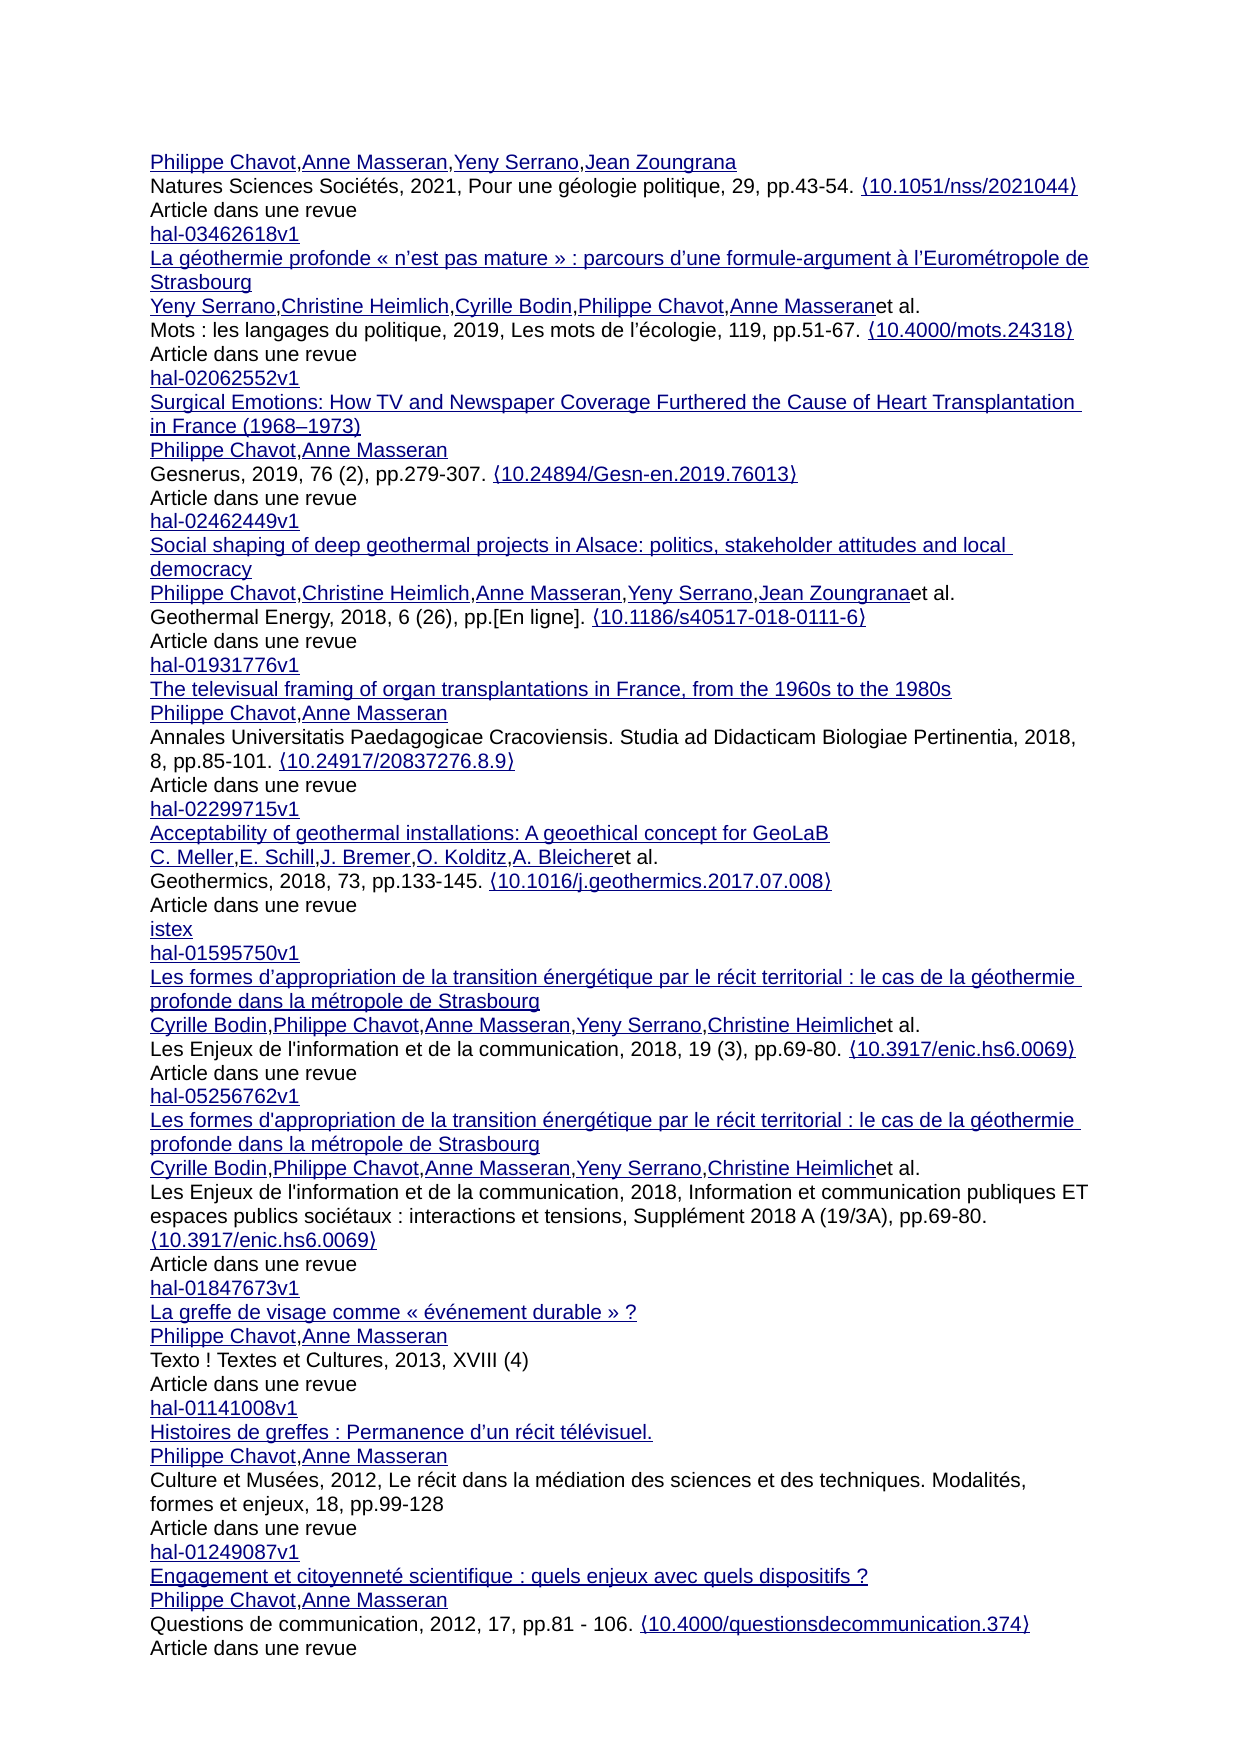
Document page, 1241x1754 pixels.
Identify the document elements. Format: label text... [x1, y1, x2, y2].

table_cell Engagement et citoyenneté scientifique : quels enjeux avec quels dispositifs ? Philippe Chavot,Anne Masseran Questions de communication, 2012, 17, pp.81 - 106. ⟨10.4000/questionsdecommunication.374⟩ Article dans une revue [150, 1564, 1090, 1659]
table_cell Histoires de greffes : Permanence d’un récit télévisuel. Philippe Chavot,Anne Masseran Culture et Musées, 2012, Le récit dans la médiation des sciences et des techniques. Modalités, formes et enjeux, 18, pp.99-128 Article dans une revue hal-01249087v1 [150, 1420, 1090, 1563]
table_cell Social shaping of deep geothermal projects in Alsace: politics, stakeholder attitudes and local democracy Philippe Chavot,Christine Heimlich,Anne Masseran,Yeny Serrano,Jean Zoungranaet al. Geothermal Energy, 2018, 6 (26), pp.[En ligne]. ⟨10.1186/s40517-018-0111-6⟩ Article dans une revue hal-01931776v1 [150, 533, 1090, 677]
table_cell Les formes d’appropriation de la transition énergétique par le récit territorial : le cas de la géothermie profonde dans la métropole de Strasbourg Cyrille Bodin,Philippe Chavot,Anne Masseran,Yeny Serrano,Christine Heimlichet al. Les Enjeux de l'information et de la communication, 2018, 19 (3), pp.69-80. ⟨10.3917/enic.hs6.0069⟩ Article dans une revue hal-05256762v1 [150, 965, 1090, 1108]
table_cell La greffe de visage comme « événement durable » ? Philippe Chavot,Anne Masseran Texto ! Textes et Cultures, 2013, XVIII (4) Article dans une revue hal-01141008v1 [150, 1300, 1090, 1420]
table_cell Les formes d'appropriation de la transition énergétique par le récit territorial : le cas de la géothermie profonde dans la métropole de Strasbourg Cyrille Bodin,Philippe Chavot,Anne Masseran,Yeny Serrano,Christine Heimlichet al. Les Enjeux de l'information et de la communication, 2018, Information et communication publiques ET espaces publics sociétaux : interactions et tensions, Supplément 2018 A (19/3A), pp.69-80. ⟨10.3917/enic.hs6.0069⟩ Article dans une revue hal-01847673v1 [150, 1108, 1090, 1300]
table_cell Surgical Emotions: How TV and Newspaper Coverage Furthered the Cause of Heart Transplantation in France (1968–1973) Philippe Chavot,Anne Masseran Gesnerus, 2019, 76 (2), pp.279-307. ⟨10.24894/Gesn-en.2019.76013⟩ Article dans une revue hal-02462449v1 [150, 390, 1090, 533]
table_cell Philippe Chavot,Anne Masseran,Yeny Serrano,Jean Zoungrana Natures Sciences Sociétés, 2021, Pour une géologie politique, 29, pp.43-54. ⟨10.1051/nss/2021044⟩ Article dans une revue hal-03462618v1 [150, 150, 1090, 246]
table_cell The televisual framing of organ transplantations in France, from the 1960s to the 1980s Philippe Chavot,Anne Masseran Annales Universitatis Paedagogicae Cracoviensis. Studia ad Didacticam Biologiae Pertinentia, 2018, 8, pp.85-101. ⟨10.24917/20837276.8.9⟩ Article dans une revue hal-02299715v1 [150, 677, 1090, 821]
table_cell Acceptability of geothermal installations: A geoethical concept for GeoLaB C. Meller,E. Schill,J. Bremer,O. Kolditz,A. Bleicheret al. Geothermics, 2018, 73, pp.133-145. ⟨10.1016/j.geothermics.2017.07.008⟩ Article dans une revue istex hal-01595750v1 [150, 821, 1090, 964]
table_cell La géothermie profonde « n’est pas mature » : parcours d’une formule-argument à l’Eurométropole de Strasbourg Yeny Serrano,Christine Heimlich,Cyrille Bodin,Philippe Chavot,Anne Masseranet al. Mots : les langages du politique, 2019, Les mots de l’écologie, 119, pp.51-67. ⟨10.4000/mots.24318⟩ Article dans une revue hal-02062552v1 [150, 246, 1090, 389]
